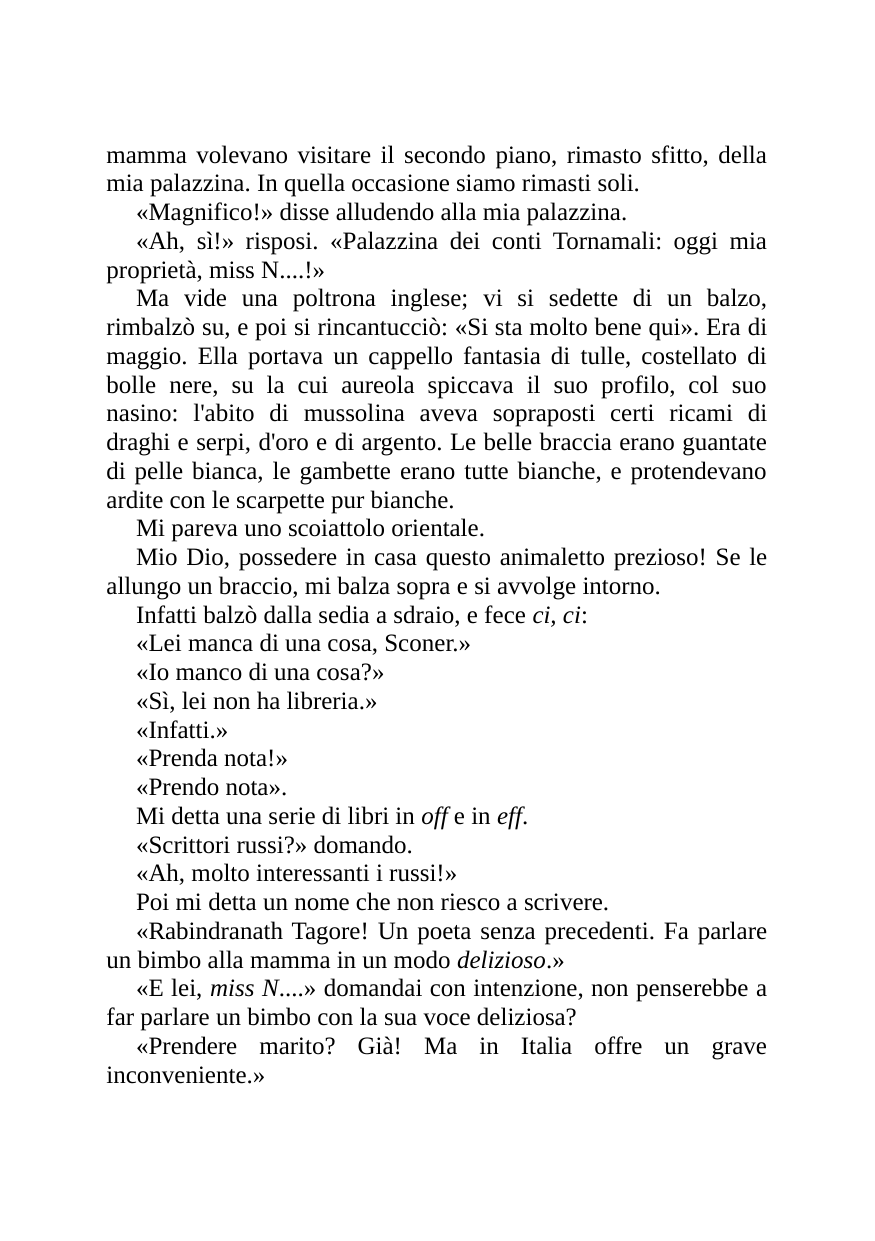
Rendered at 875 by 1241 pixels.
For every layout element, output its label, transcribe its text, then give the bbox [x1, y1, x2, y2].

text Mio Dio, possedere in casa questo animaletto prezioso! Se le allungo un braccio, mi balza sopra e si avvolge intorno. [106, 542, 768, 600]
text «Prendere marito? Già! Ma in Italia offre un grave inconveniente.» [106, 1031, 768, 1088]
text «Lei manca di una cosa, Sconer.» [106, 628, 768, 657]
text Mi detta una serie di libri in off e in eff. [106, 801, 768, 830]
text «Infatti.» [106, 715, 768, 743]
text Mi pareva uno scoiattolo orientale. [106, 513, 768, 542]
text «Sì, lei non ha libreria.» [106, 686, 768, 715]
text Infatti balzò dalla sedia a sdraio, e fece ci, ci: [106, 600, 768, 628]
text «Ah, sì!» risposi. «Palazzina dei conti Tornamali: oggi mia proprietà, miss N....!» [106, 226, 768, 283]
text «E lei, miss N....» domandai con intenzione, non penserebbe a far parlare un bimbo con la sua voce deliziosa? [106, 973, 768, 1031]
text «Magnifico!» disse alludendo alla mia palazzina. [106, 197, 768, 226]
text «Prendo nota». [106, 772, 768, 801]
text «Ah, molto interessanti i russi!» [106, 858, 768, 887]
text Ma vide una poltrona inglese; vi si sedette di un balzo, rimbalzò su, e poi si rincantucciò: «Si sta molto bene qui». Era di maggio. Ella portava un cappello fantasia di tulle, costellato di bolle nere, su la cui aureola spiccava il suo profilo, col suo nasino: l'abito di mussolina aveva sopraposti certi ricami di draghi e serpi, d'oro e di argento. Le belle braccia erano guantate di pelle bianca, le gambette erano tutte bianche, e protendevano ardite con le scarpette pur bianche. [106, 283, 768, 513]
text mamma volevano visitare il secondo piano, rimasto sfitto, della mia palazzina. In quella occasione siamo rimasti soli. [106, 140, 768, 197]
text «Rabindranath Tagore! Un poeta senza precedenti. Fa parlare un bimbo alla mamma in un modo delizioso.» [106, 916, 768, 973]
text «Scrittori russi?» domando. [106, 830, 768, 858]
text «Prenda nota!» [106, 743, 768, 772]
text «Io manco di una cosa?» [106, 657, 768, 686]
text Poi mi detta un nome che non riesco a scrivere. [106, 887, 768, 916]
